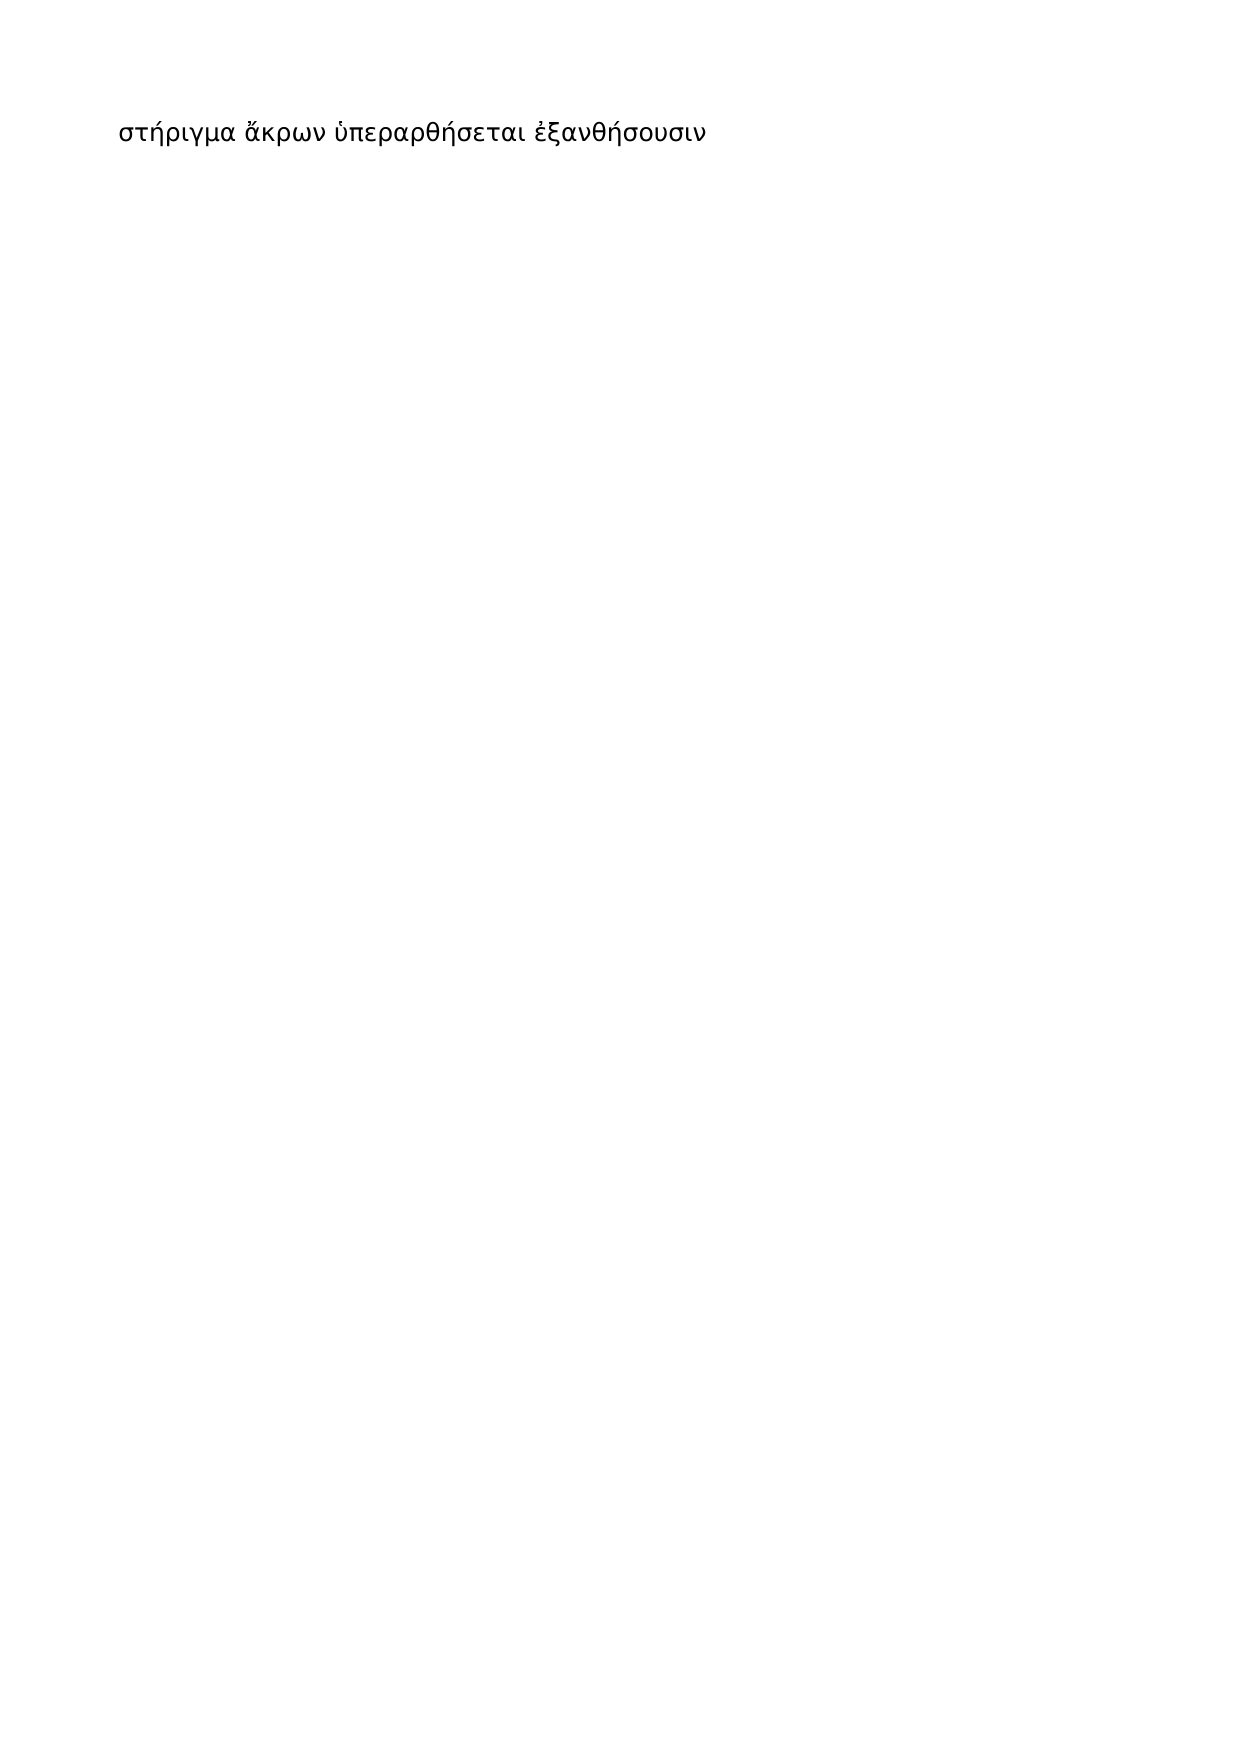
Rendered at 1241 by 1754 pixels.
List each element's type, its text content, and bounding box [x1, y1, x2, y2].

text στήριγμα ἄκρων ὑπεραρθήσεται ἐξανθήσουσιν [118, 118, 1122, 147]
